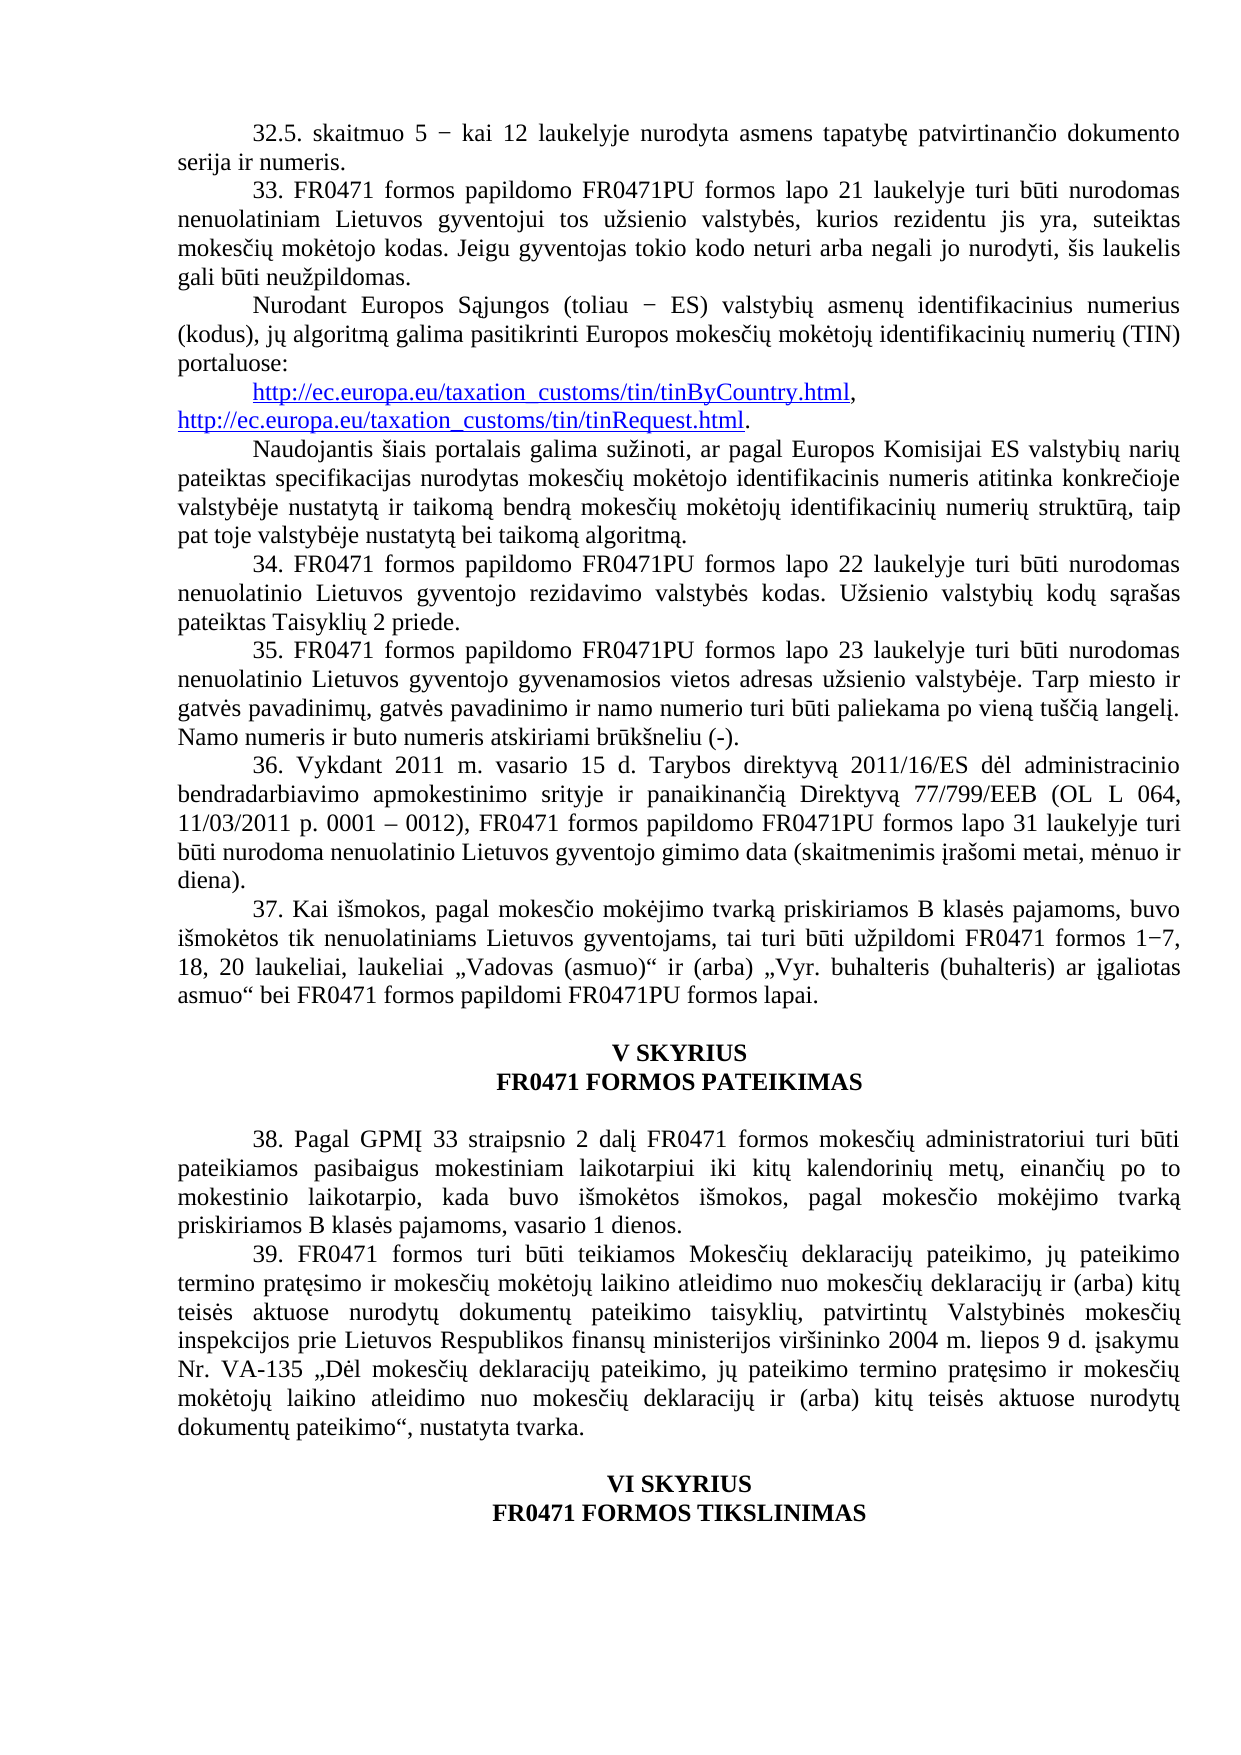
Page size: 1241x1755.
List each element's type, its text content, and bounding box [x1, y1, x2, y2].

text 33. FR0471 formos papildomo FR0471PU formos lapo 21 laukelyje turi būti nurodomas nenuolatiniam Lietuvos gyventojui tos užsienio valstybės, kurios rezidentu jis yra, suteiktas mokesčių mokėtojo kodas. Jeigu gyventojas tokio kodo neturi arba negali jo nurodyti, šis laukelis gali būti neužpildomas. [177, 176, 1181, 291]
text V SKYRIUS [177, 1038, 1181, 1067]
text FR0471 FORMOS TIKSLINIMAS [177, 1498, 1181, 1527]
text 39. FR0471 formos turi būti teikiamos Mokesčių deklaracijų pateikimo, jų pateikimo termino pratęsimo ir mokesčių mokėtojų laikino atleidimo nuo mokesčių deklaracijų ir (arba) kitų teisės aktuose nurodytų dokumentų pateikimo taisyklių, patvirtintų Valstybinės mokesčių inspekcijos prie Lietuvos Respublikos finansų ministerijos viršininko 2004 m. liepos 9 d. įsakymu Nr. VA-135 „Dėl mokesčių deklaracijų pateikimo, jų pateikimo termino pratęsimo ir mokesčių mokėtojų laikino atleidimo nuo mokesčių deklaracijų ir (arba) kitų teisės aktuose nurodytų dokumentų pateikimo“, nustatyta tvarka. [177, 1239, 1181, 1441]
text Naudojantis šiais portalais galima sužinoti, ar pagal Europos Komisijai ES valstybių narių pateiktas specifikacijas nurodytas mokesčių mokėtojo identifikacinis numeris atitinka konkrečioje valstybėje nustatytą ir taikomą bendrą mokesčių mokėtojų identifikacinių numerių struktūrą, taip pat toje valstybėje nustatytą bei taikomą algoritmą. [177, 434, 1181, 549]
text 38. Pagal GPMĮ 33 straipsnio 2 dalį FR0471 formos mokesčių administratoriui turi būti pateikiamos pasibaigus mokestiniam laikotarpiui iki kitų kalendorinių metų, einančių po to mokestinio laikotarpio, kada buvo išmokėtos išmokos, pagal mokesčio mokėjimo tvarką priskiriamos B klasės pajamoms, vasario 1 dienos. [177, 1124, 1181, 1239]
text 36. Vykdant 2011 m. vasario 15 d. Tarybos direktyvą 2011/16/ES dėl administracinio bendradarbiavimo apmokestinimo srityje ir panaikinančią Direktyvą 77/799/EEB (OL L 064, 11/03/2011 p. 0001 – 0012), FR0471 formos papildomo FR0471PU formos lapo 31 laukelyje turi būti nurodoma nenuolatinio Lietuvos gyventojo gimimo data (skaitmenimis įrašomi metai, mėnuo ir diena). [177, 751, 1181, 894]
text 34. FR0471 formos papildomo FR0471PU formos lapo 22 laukelyje turi būti nurodomas nenuolatinio Lietuvos gyventojo rezidavimo valstybės kodas. Užsienio valstybių kodų sąrašas pateiktas Taisyklių 2 priede. [177, 549, 1181, 636]
text http://ec.europa.eu/taxation_customs/tin/tinByCountry.html, http://ec.europa.eu/taxation_customs/tin/tinRequest.html. [177, 377, 1181, 434]
text 35. FR0471 formos papildomo FR0471PU formos lapo 23 laukelyje turi būti nurodomas nenuolatinio Lietuvos gyventojo gyvenamosios vietos adresas užsienio valstybėje. Tarp miesto ir gatvės pavadinimų, gatvės pavadinimo ir namo numerio turi būti paliekama po vieną tuščią langelį. Namo numeris ir buto numeris atskiriami brūkšneliu (-). [177, 636, 1181, 751]
text 32.5. skaitmuo 5 − kai 12 laukelyje nurodyta asmens tapatybę patvirtinančio dokumento serija ir numeris. [177, 118, 1181, 176]
text VI SKYRIUS [177, 1469, 1181, 1498]
text 37. Kai išmokos, pagal mokesčio mokėjimo tvarką priskiriamos B klasės pajamoms, buvo išmokėtos tik nenuolatiniams Lietuvos gyventojams, tai turi būti užpildomi FR0471 formos 1−7, 18, 20 laukeliai, laukeliai „Vadovas (asmuo)“ ir (arba) „Vyr. buhalteris (buhalteris) ar įgaliotas asmuo“ bei FR0471 formos papildomi FR0471PU formos lapai. [177, 894, 1181, 1009]
text Nurodant Europos Sąjungos (toliau − ES) valstybių asmenų identifikacinius numerius (kodus), jų algoritmą galima pasitikrinti Europos mokesčių mokėtojų identifikacinių numerių (TIN) portaluose: [177, 291, 1181, 377]
text FR0471 FORMOS PATEIKIMAS [177, 1067, 1181, 1096]
